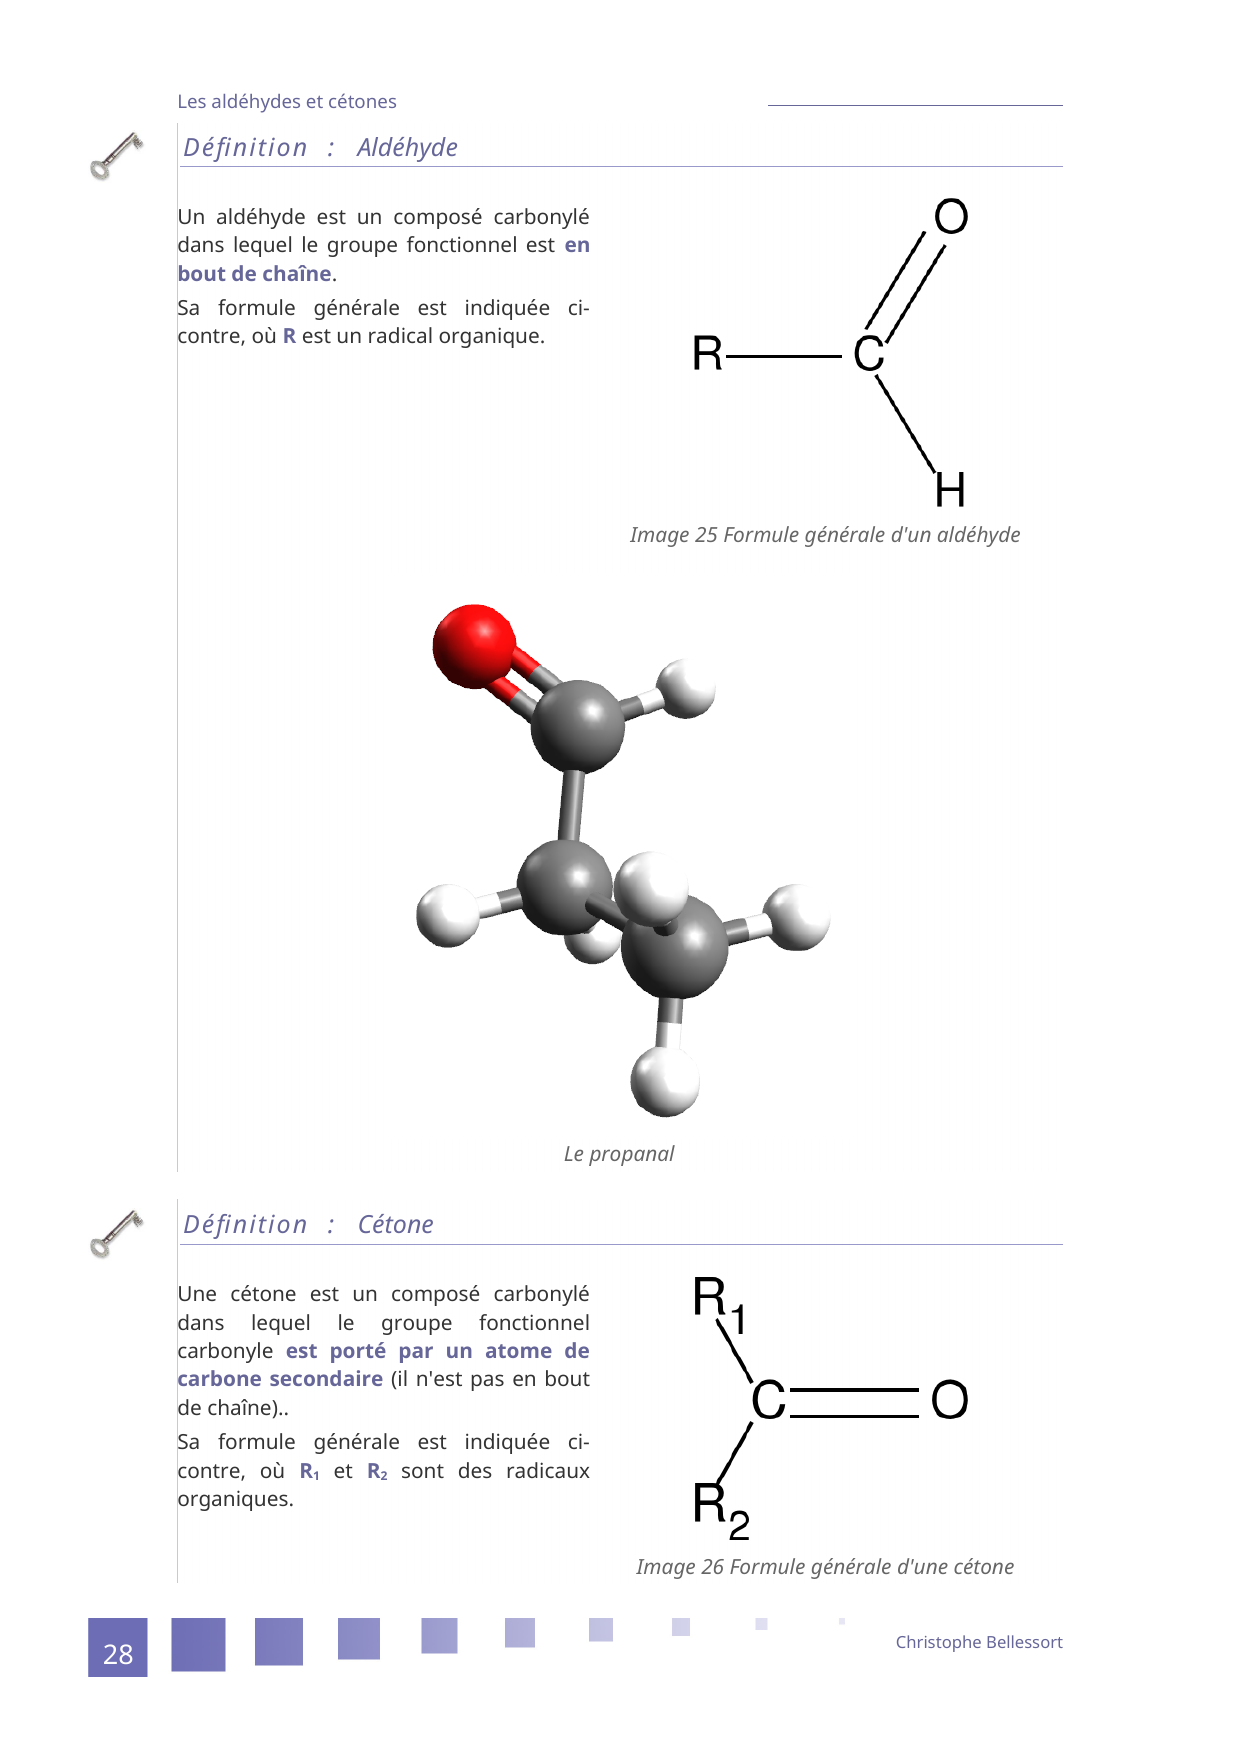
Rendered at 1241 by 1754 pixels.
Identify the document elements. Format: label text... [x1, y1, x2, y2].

table_header Une cétone est un composé carbonylé dans lequel le groupe fonctionnel carbonyle est porté par un atome de carbone secondaire (il n'est pas en bout de chaîne).. Sa formule générale est indiquée ci-contre, où R1 et R2 sont des radicaux organiques. [177, 1266, 1064, 1581]
picture [88, 123, 1063, 521]
picture [177, 549, 1063, 1139]
title Le propanal [177, 1139, 1063, 1167]
picture [88, 1618, 889, 1678]
picture [88, 1199, 1063, 1553]
table_header Un aldéhyde est un composé carbonylé dans lequel le groupe fonctionnel est en bout de chaîne. Sa formule générale est indiquée ci-contre, où R est un radical organique. [177, 189, 1064, 549]
picture [177, 1167, 1063, 1172]
title Définition : Cétone [180, 1204, 1063, 1244]
title Définition : Aldéhyde [180, 126, 1063, 166]
